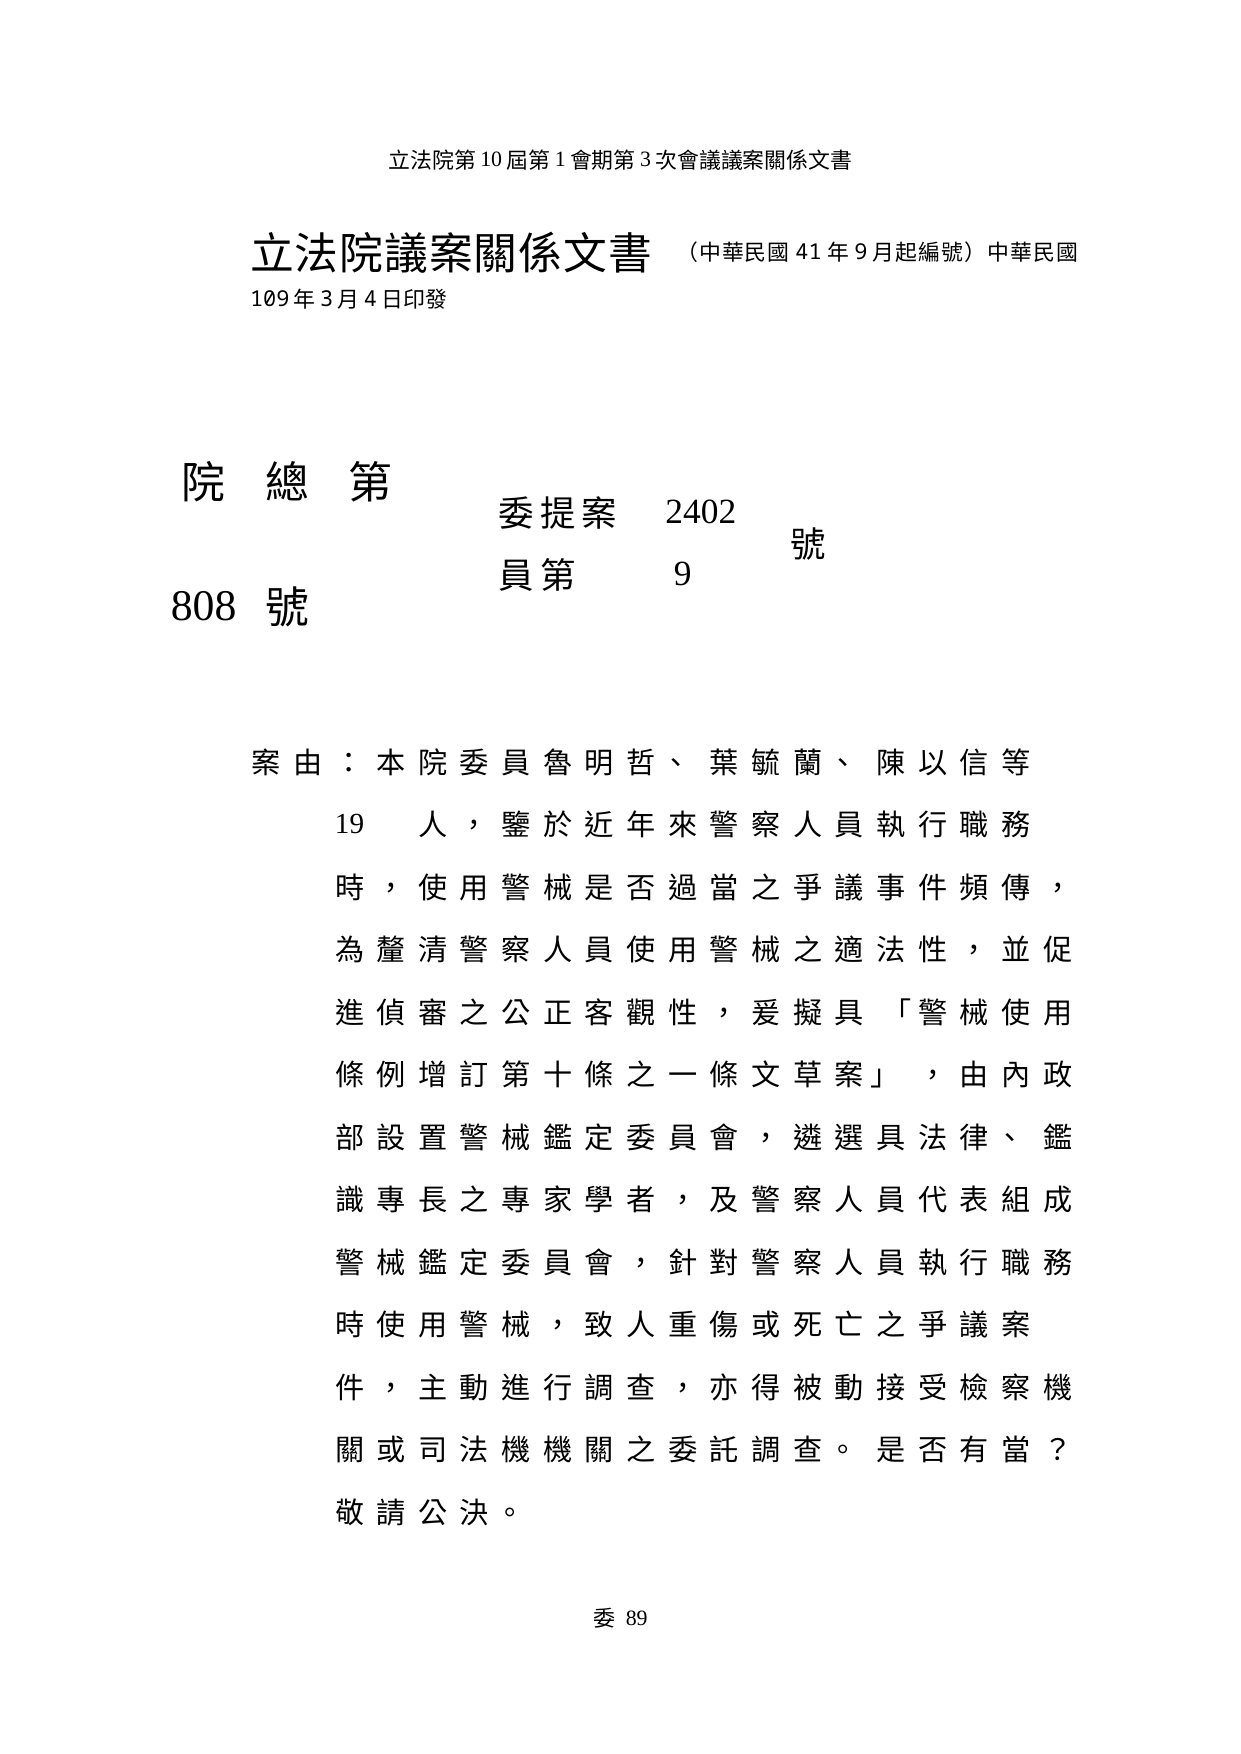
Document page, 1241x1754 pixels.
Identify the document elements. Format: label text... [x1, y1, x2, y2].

table_header 24029 [640, 406, 751, 656]
text 案由：本院委員魯明哲、葉毓蘭、陳以信等19人，鑒於近年來警察人員執行職務時，使用警械是否過當之爭議事件頻傳，為釐清警察人員使用警械之適法性，並促進偵審之公正客觀性，爰擬具「警械使用條例增訂第十條之一條文草案」，由內政部設置警械鑑定委員會，遴選具法律、鑑識專長之專家學者，及警察人員代表組成警械鑑定委員會，針對警察人員執行職務時使用警械，致人重傷或死亡之爭議案件，主動進行調查，亦得被動接受檢察機關或司法機機關之委託調查。是否有當？敬請公決。 [217, 719, 1078, 1531]
table_header 提案第 [534, 406, 639, 656]
table_header [788, 406, 793, 656]
table_header 號 [751, 406, 788, 656]
text 立法院議案關係文書 （中華民國41年9月起編號）中華民國109年3月4日印發 [250, 219, 1078, 314]
table_header [793, 406, 807, 656]
table_header 委員 [420, 406, 534, 656]
table_header 院總第808號 [162, 406, 420, 656]
